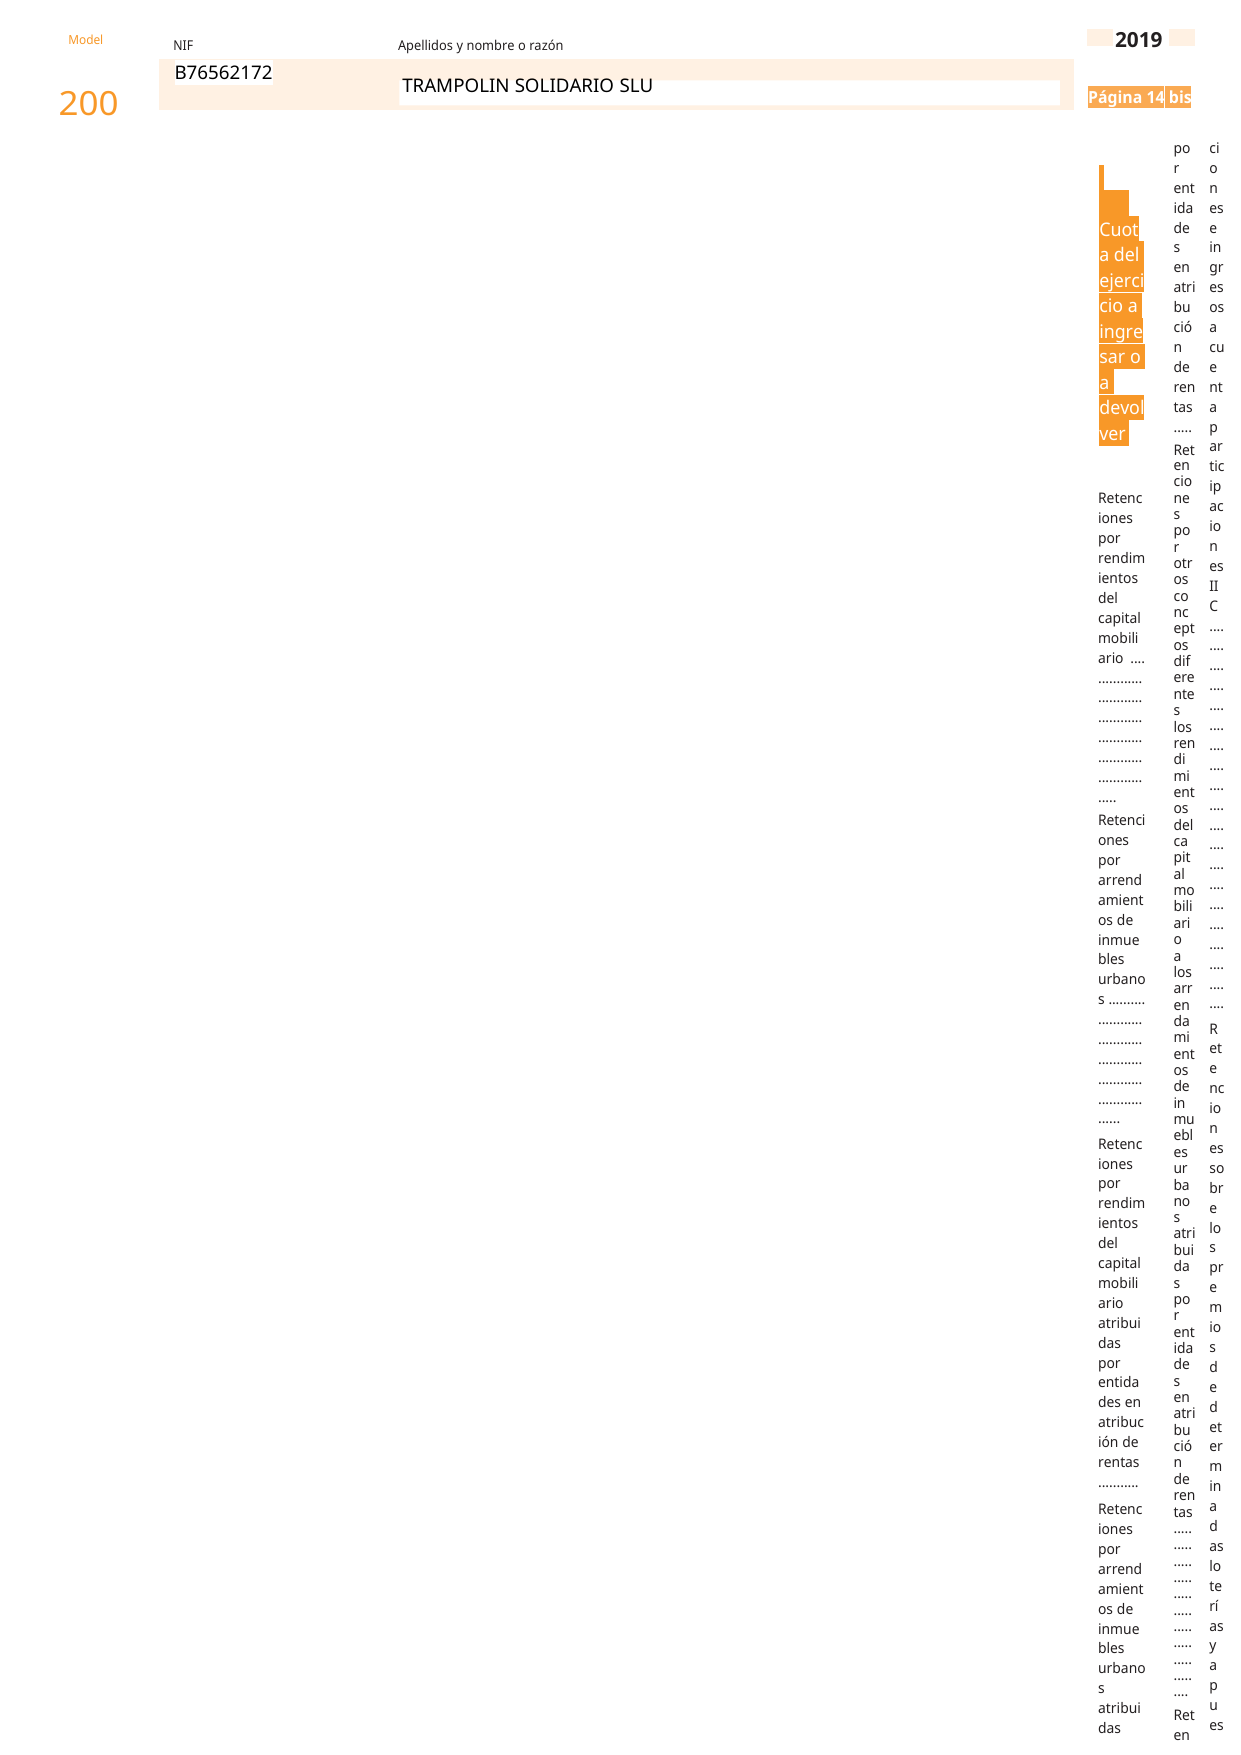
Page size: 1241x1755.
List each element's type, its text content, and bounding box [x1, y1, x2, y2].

text Retenciones sobre los premios de determinadas loterías y apues [1209, 1018, 1225, 1735]
text Retenciones e ingresos a cuenta participaciones IIC ................................................................................ [1209, 138, 1225, 1013]
text Retenciones por rendimientos del capital mobiliario ................................................................................. [1098, 488, 1146, 807]
text Página 14 bis [1088, 86, 1211, 108]
subtitle 200 [58, 80, 120, 126]
text [158, 110, 1195, 141]
text Liquidación (IV) [173, 113, 1195, 141]
text Retenciones por arrendamientos de inmuebles urbanos atribuidas por entidades en atribución de rentas ..... [1098, 1499, 1146, 1738]
text Retenciones por otros conceptos diferentes a los rendimientos del capital mobiliario o a los arrendamientos de inmuebles urbanos atribuidas por entidades en atribución de rentas ...................................................... [1173, 442, 1178, 1509]
text Cuota del ejercicio a ingresar o a devolver [1099, 165, 1146, 446]
text Retenciones por rendimientos del capital mobiliario atribuidas por entidades en atribución de rentas ........... [1098, 1133, 1146, 1492]
text Retenciones por arrendamientos de inmuebles urbanos ............................................................................ [1098, 810, 1146, 1128]
